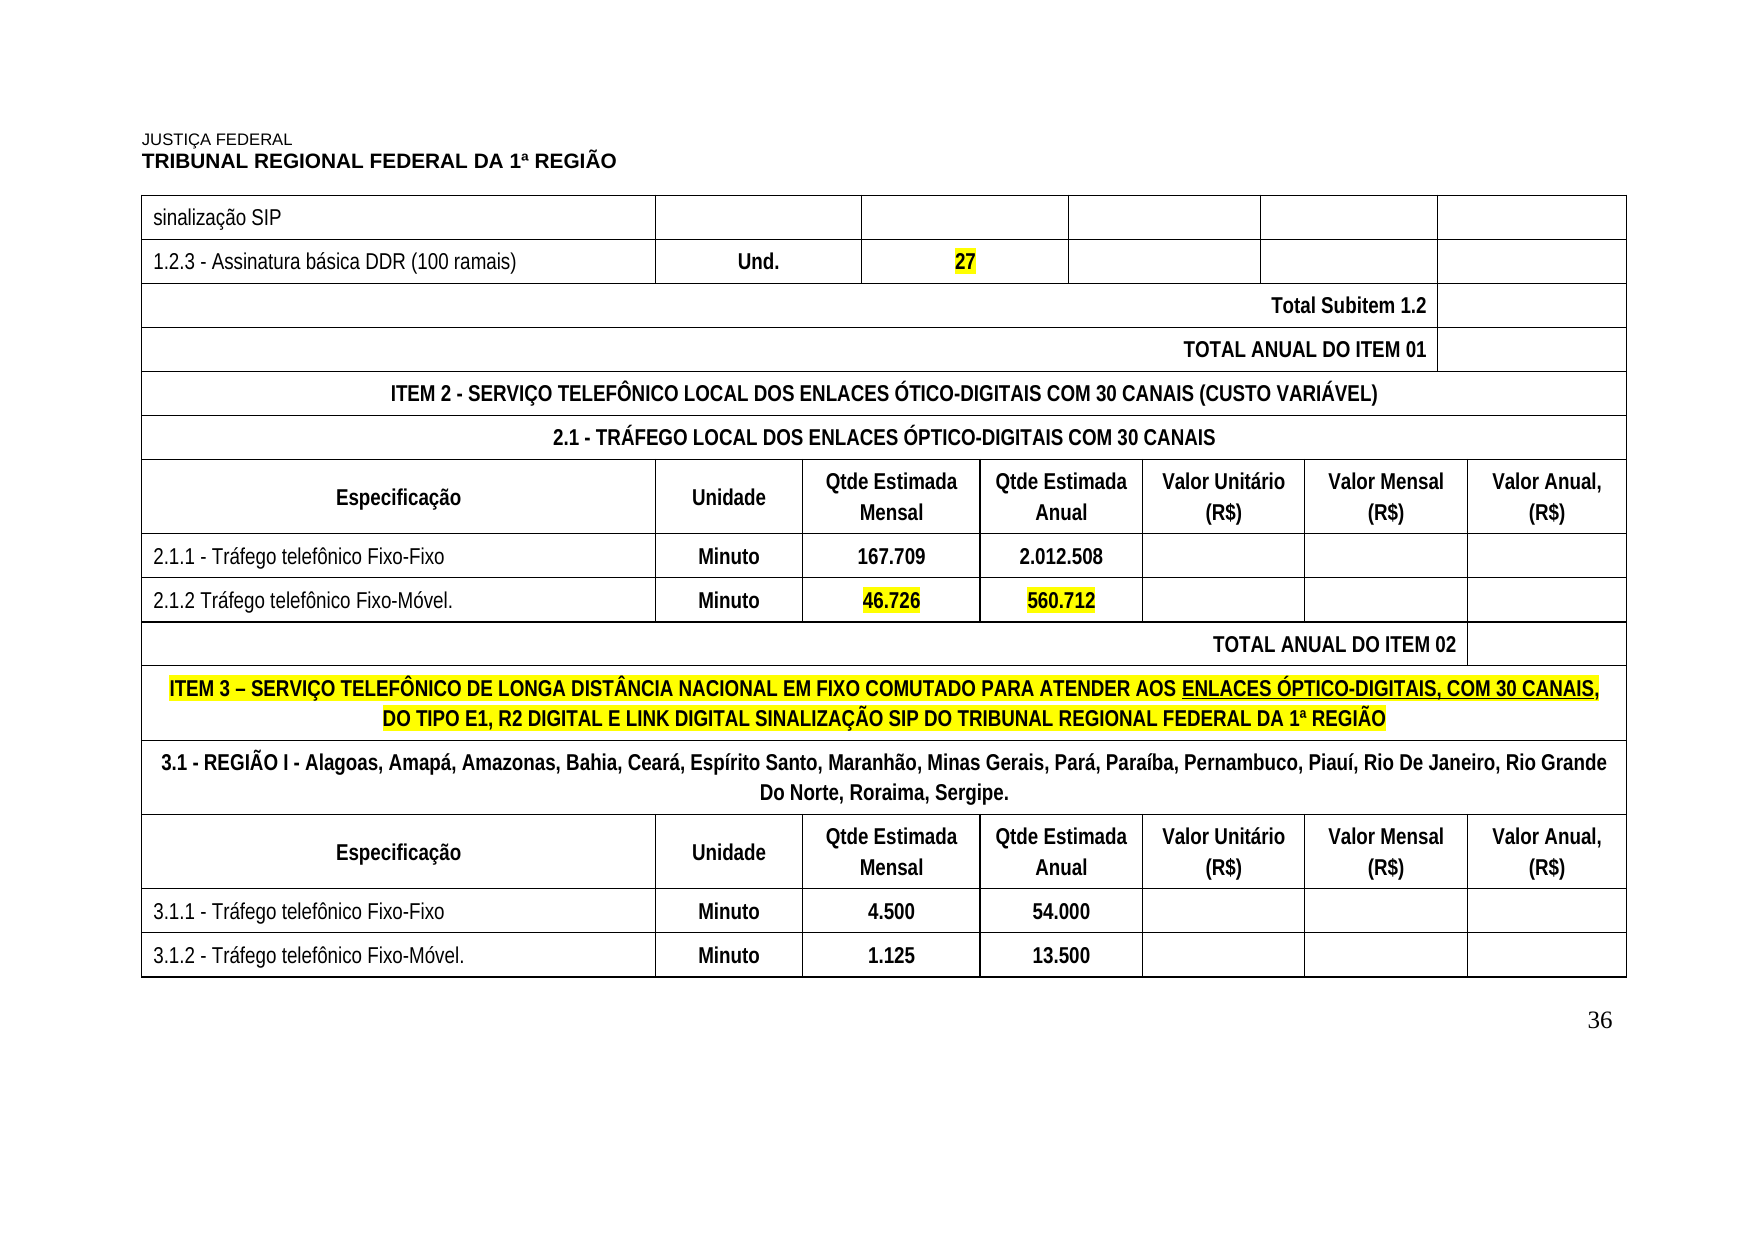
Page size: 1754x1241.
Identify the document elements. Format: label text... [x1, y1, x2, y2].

table_cell [1305, 889, 1467, 932]
table_cell TOTAL ANUAL DO ITEM 01 [142, 328, 1437, 371]
table_cell 27 [862, 240, 1068, 283]
table_cell [1261, 240, 1437, 283]
table_cell Total Subitem 1.2 [142, 284, 1437, 327]
table_cell [142, 623, 273, 665]
table_cell 2.012.508 [981, 534, 1142, 577]
table_cell [1143, 578, 1304, 621]
table_cell [1438, 240, 1626, 283]
table_cell ITEM 2 - SERVIÇO TELEFÔNICO LOCAL DOS ENLACES ÓTICO-DIGITAIS COM 30 CANAIS (CUSTO VARIÁVEL) [142, 372, 1626, 415]
table_cell 3.1 - REGIÃO I - Alagoas, Amapá, Amazonas, Bahia, Ceará, Espírito Santo, Maranhão, Minas Gerais, Pará, Paraíba, Pernambuco, Piauí, Rio De Janeiro, Rio Grande Do Norte, Roraima, Sergipe. [949, 741, 1626, 814]
table_cell [1143, 534, 1304, 577]
table_cell Valor Mensal (R$) [1305, 460, 1467, 533]
table_cell Especificação [142, 815, 273, 888]
table_cell Qtde Estimada Mensal [949, 815, 979, 888]
table_cell [1438, 284, 1626, 327]
table_cell 2.1.1 - Tráfego telefônico Fixo-Fixo [142, 534, 273, 577]
table_cell 2.1 - TRÁFEGO LOCAL DOS ENLACES ÓPTICO-DIGITAIS COM 30 CANAIS [142, 416, 1626, 459]
table_cell 54.000 [981, 889, 1142, 932]
table_cell 1.2.3 - Assinatura básica DDR (100 ramais) [142, 240, 655, 283]
table_cell 2.1.2 Tráfego telefônico Fixo-Móvel. [142, 578, 273, 621]
table_cell 3.1.2 - Tráfego telefônico Fixo-Móvel. [142, 933, 273, 976]
table_cell [1143, 889, 1304, 932]
table_cell [1305, 933, 1467, 976]
table_cell [1261, 196, 1437, 239]
table_cell Und. [656, 196, 861, 239]
table_cell ITEM 3 – SERVIÇO TELEFÔNICO DE LONGA DISTÂNCIA NACIONAL EM FIXO COMUTADO PARA ATENDER AOS ENLACES ÓPTICO-DIGITAIS, COM 30 CANAIS, DO TIPO E1, R2 DIGITAL E LINK DIGITAL SINALIZAÇÃO SIP DO TRIBUNAL REGIONAL FEDERAL DA 1ª REGIÃO [949, 666, 1626, 740]
table_cell 46.726 [949, 578, 979, 621]
table_cell [1468, 578, 1626, 621]
table_cell 560.712 [981, 578, 1142, 621]
table_cell [1468, 933, 1626, 976]
table_cell Qtde Estimada Anual [981, 815, 1142, 888]
table_cell 1.2.2 - Assinatura básica enlace ótico-digital Link digital sinalização SIP [142, 196, 655, 239]
table_cell Qtde Estimada Mensal [803, 460, 979, 533]
table_cell [1438, 196, 1626, 239]
table_cell [862, 196, 1068, 239]
table_cell [1143, 933, 1304, 976]
table_cell Valor Unitário (R$) [1143, 460, 1304, 533]
table_cell Valor Unitário (R$) [1143, 815, 1304, 888]
table_cell Unidade [656, 460, 802, 464]
table_cell Und. [656, 240, 861, 283]
table_cell Valor Anual, (R$) [1468, 460, 1626, 533]
table_cell [1305, 578, 1467, 621]
table_cell 4.500 [949, 889, 979, 932]
table_cell ITEM 3 – SERVIÇO TELEFÔNICO DE LONGA DISTÂNCIA NACIONAL EM FIXO COMUTADO PARA ATENDER AOS ENLACES ÓPTICO-DIGITAIS, COM 30 CANAIS, DO TIPO E1, R2 DIGITAL E LINK DIGITAL SINALIZAÇÃO SIP DO TRIBUNAL REGIONAL FEDERAL DA 1ª REGIÃO [142, 666, 273, 740]
table_cell [1305, 534, 1467, 577]
table_cell Valor Anual, (R$) [1468, 815, 1626, 888]
table_cell [1468, 534, 1626, 577]
table_cell [1438, 328, 1626, 371]
table_cell [1069, 196, 1260, 239]
table_cell Valor Mensal (R$) [1305, 815, 1467, 888]
table_cell 167.709 [949, 534, 979, 577]
table_cell [1468, 623, 1626, 665]
table_cell Especificação [142, 460, 655, 533]
table_cell Qtde Estimada Anual [981, 460, 1142, 533]
table_cell 3.1.1 - Tráfego telefônico Fixo-Fixo [142, 889, 273, 932]
table_cell [1468, 889, 1626, 932]
table_cell 13.500 [981, 933, 1142, 976]
table_cell 3.1 - REGIÃO I - Alagoas, Amapá, Amazonas, Bahia, Ceará, Espírito Santo, Maranhão, Minas Gerais, Pará, Paraíba, Pernambuco, Piauí, Rio De Janeiro, Rio Grande Do Norte, Roraima, Sergipe. [142, 741, 273, 814]
table_cell [1069, 240, 1260, 283]
table_cell 1.125 [949, 933, 979, 976]
table_cell TOTAL ANUAL DO ITEM 02 [949, 623, 1467, 665]
